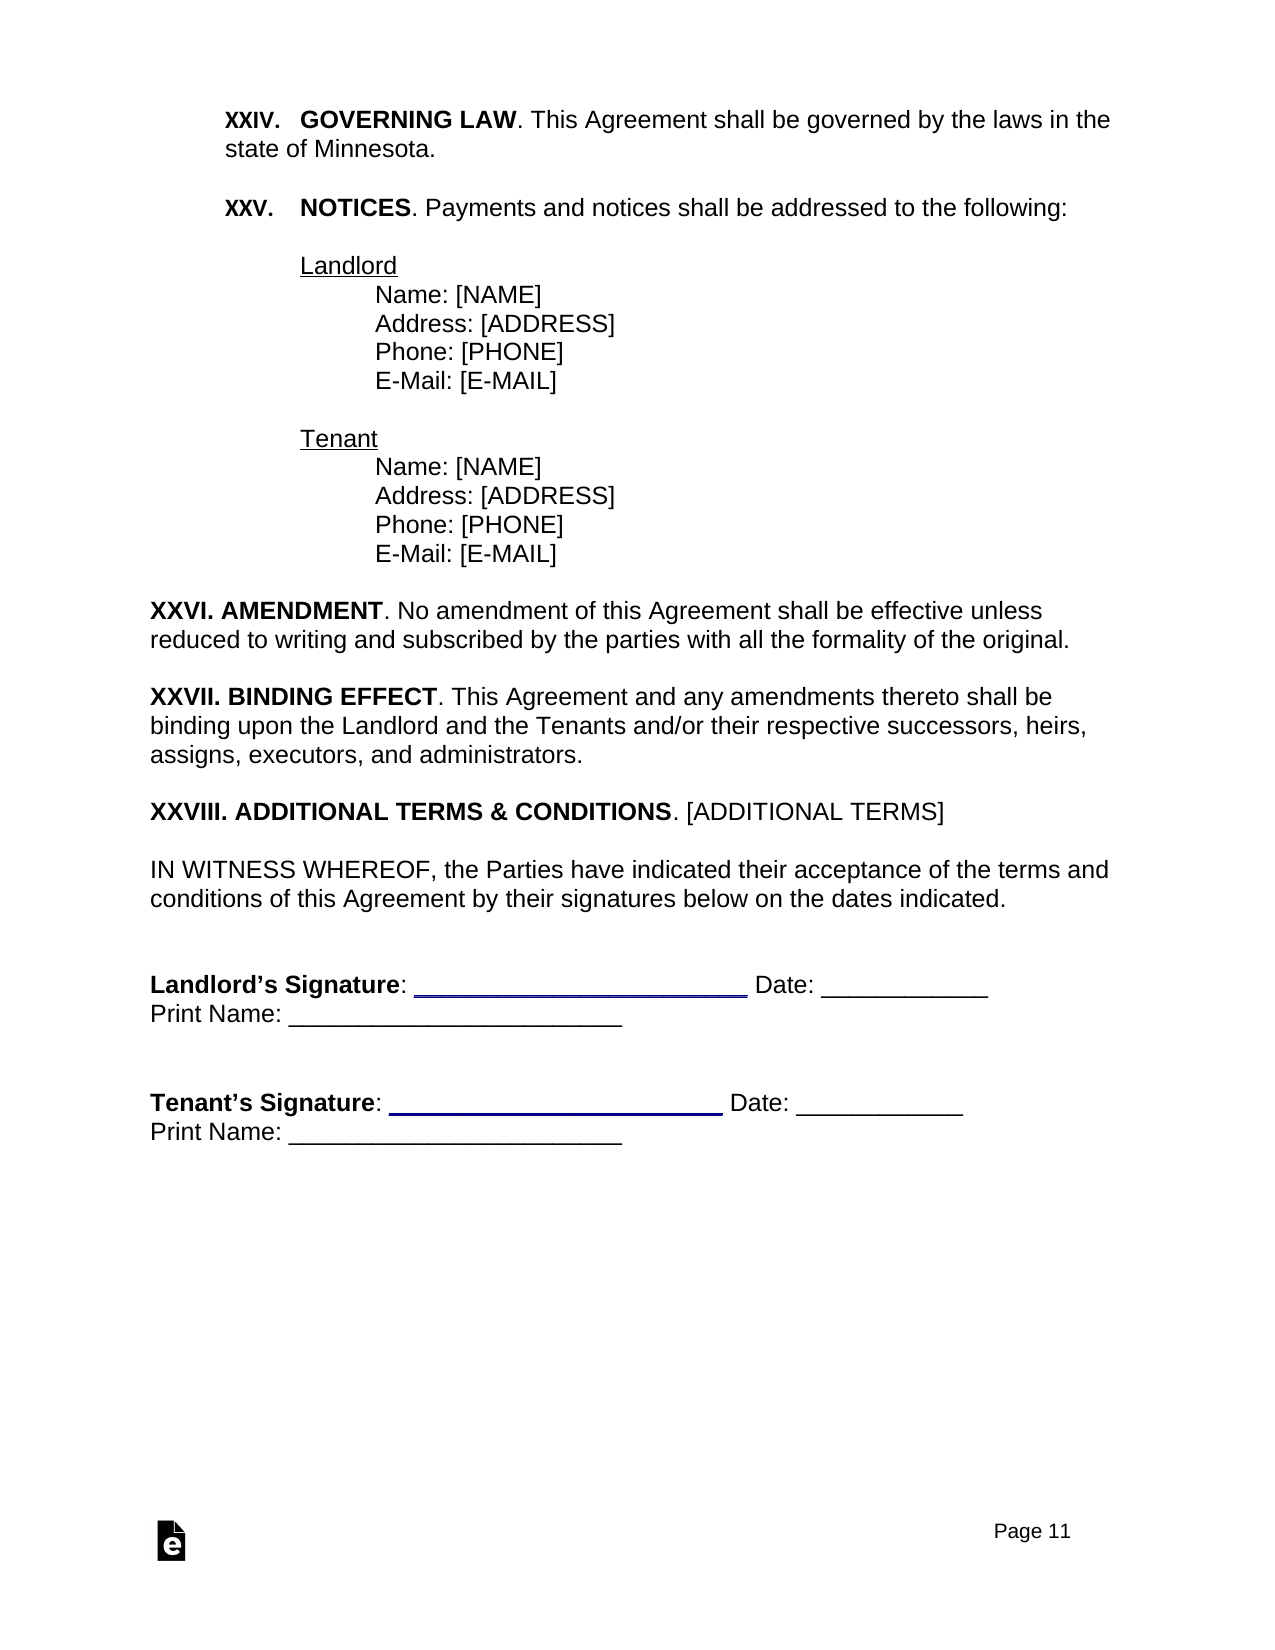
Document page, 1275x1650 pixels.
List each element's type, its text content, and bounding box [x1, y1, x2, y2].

text Name: [NAME] [375, 280, 1125, 308]
text Print Name: ________________________ [150, 1117, 1125, 1146]
text Tenant’s Signature: ________________________ Date: ____________ [150, 1088, 1125, 1117]
text Address: [ADDRESS] [375, 481, 1125, 510]
text Landlord’s Signature: ________________________ Date: ____________ [150, 970, 1125, 998]
text E-Mail: [E-MAIL] [375, 366, 1125, 395]
text Landlord [300, 251, 1125, 280]
text E-Mail: [E-MAIL] [375, 538, 1125, 567]
text Tenant [300, 423, 1125, 452]
text Phone: [PHONE] [375, 337, 1125, 366]
text XXVII. BINDING EFFECT. This Agreement and any amendments thereto shall be binding upon the Landlord and the Tenants and/or their respective successors, heirs, assigns, executors, and administrators. [150, 682, 1125, 768]
text XXVIII. ADDITIONAL TERMS & CONDITIONS. [ADDITIONAL TERMS] [150, 797, 1125, 826]
list NOTICES. Payments and notices shall be addressed to the following: [225, 192, 1125, 222]
text Print Name: ________________________ [150, 998, 1125, 1027]
text Name: [NAME] [375, 452, 1125, 481]
text Phone: [PHONE] [375, 510, 1125, 538]
text XXVI. AMENDMENT. No amendment of this Agreement shall be effective unless reduced to writing and subscribed by the parties with all the formality of the original. [150, 596, 1125, 653]
list GOVERNING LAW. This Agreement shall be governed by the laws in the state of Minnesota. [225, 104, 1125, 163]
text Address: [ADDRESS] [375, 308, 1125, 337]
text IN WITNESS WHEREOF, the Parties have indicated their acceptance of the terms and conditions of this Agreement by their signatures below on the dates indicated. [150, 855, 1125, 912]
